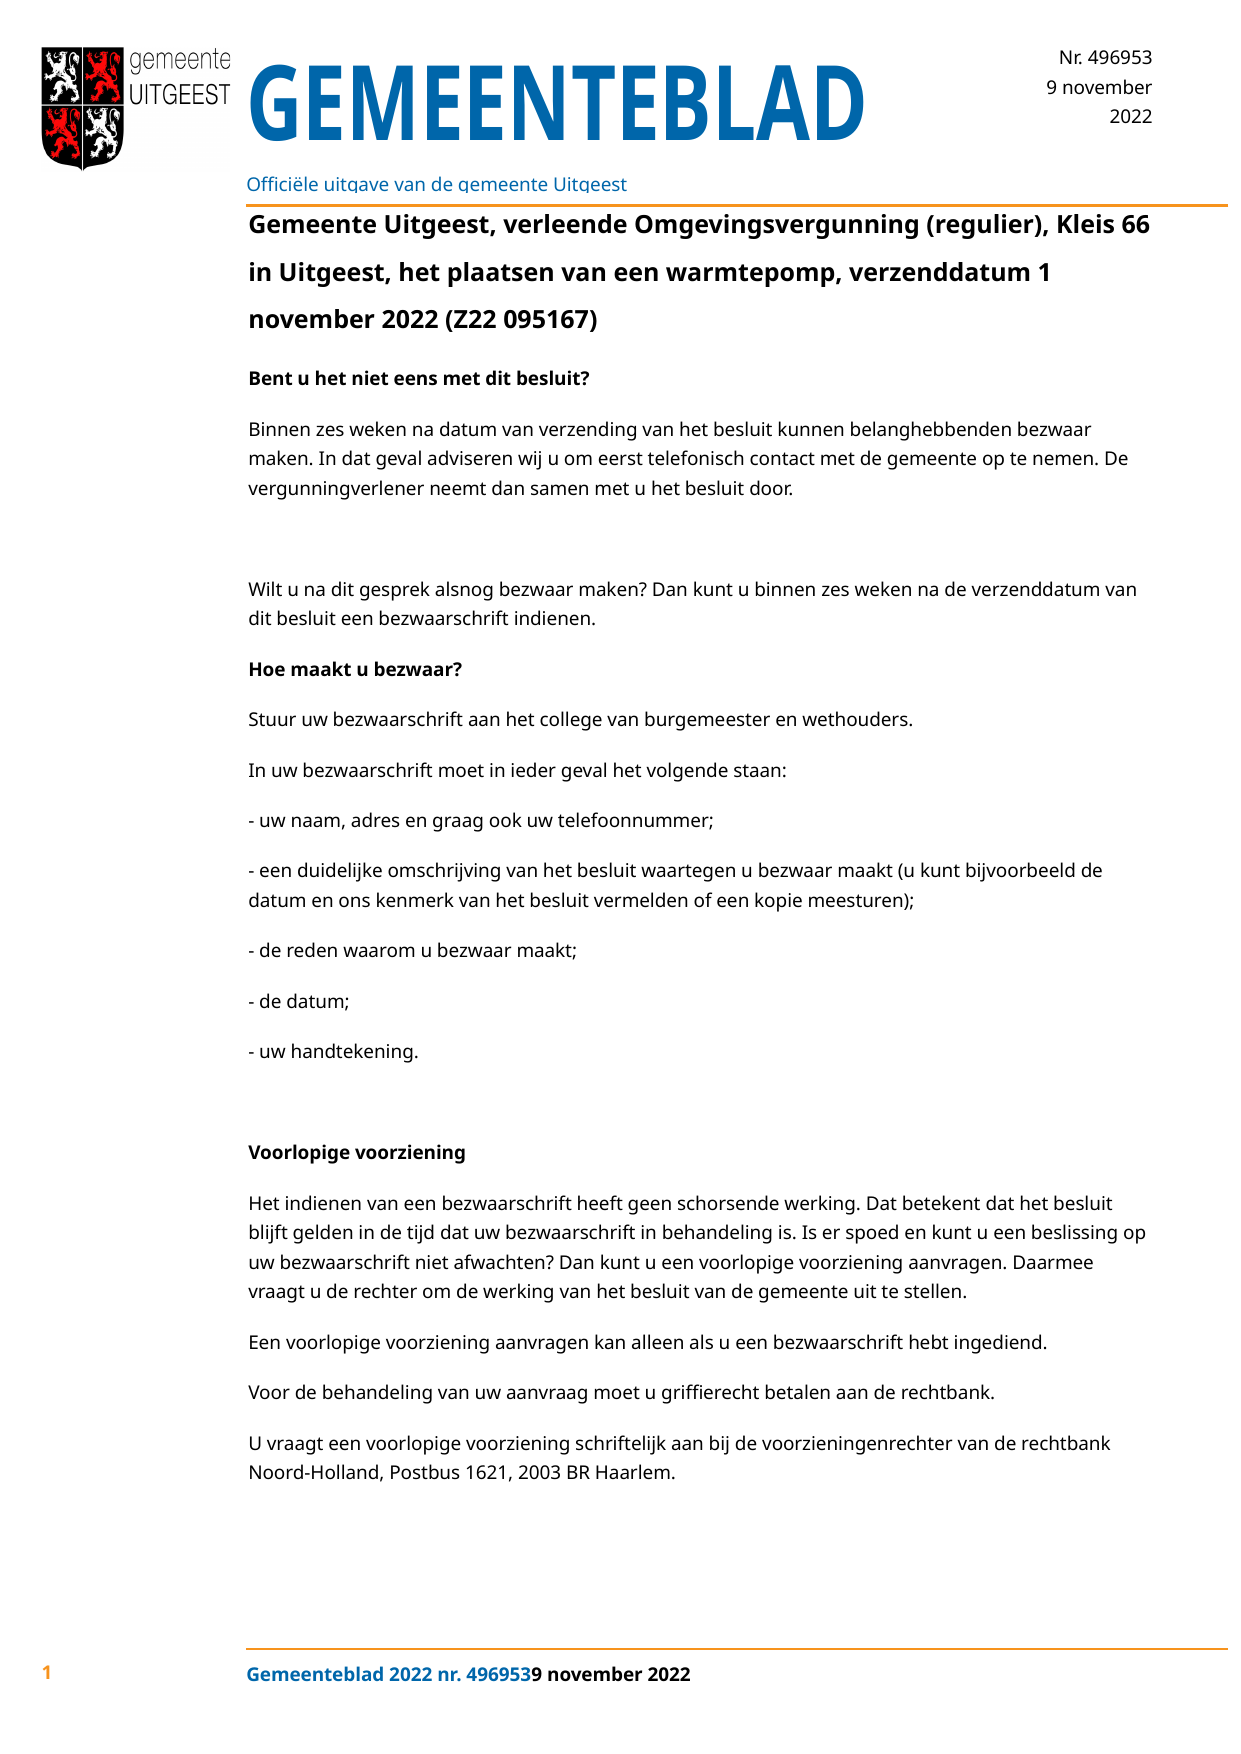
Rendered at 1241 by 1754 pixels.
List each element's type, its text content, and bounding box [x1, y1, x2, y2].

picture [41, 47, 231, 172]
text U vraagt een voorlopige voorziening schriftelijk aan bij de voorzieningenrechter van de rechtbank Noord-Holland, Postbus 1621, 2003 BR Haarlem. [248, 1430, 1152, 1485]
text Voorlopige voorziening [248, 1139, 1152, 1165]
text In uw bezwaarschrift moet in ieder geval het volgende staan: [248, 757, 1152, 782]
text Stuur uw bezwaarschrift aan het college van burgemeester en wethouders. [248, 706, 1152, 732]
text Wilt u na dit gesprek alsnog bezwaar maken? Dan kunt u binnen zes weken na de verzenddatum van dit besluit een bezwaarschrift indienen. [248, 576, 1152, 631]
text - uw handtekening. [248, 1038, 1152, 1064]
text Het indienen van een bezwaarschrift heeft geen schorsende werking. Dat betekent dat het besluit blijft gelden in de tijd dat uw bezwaarschrift in behandeling is. Is er spoed en kunt u een beslissing op uw bezwaarschrift niet afwachten? Dan kunt u een voorlopige voorziening aanvragen. Daarmee vraagt u de rechter om de werking van het besluit van de gemeente uit te stellen. [248, 1190, 1152, 1304]
text - een duidelijke omschrijving van het besluit waartegen u bezwaar maakt (u kunt bijvoorbeeld de datum en ons kenmerk van het besluit vermelden of een kopie meesturen); [248, 858, 1152, 913]
text Binnen zes weken na datum van verzending van het besluit kunnen belanghebbenden bezwaar maken. In dat geval adviseren wij u om eerst telefonisch contact met de gemeente op te nemen. De vergunningverlener neemt dan samen met u het besluit door. [248, 416, 1152, 501]
text Hoe maakt u bezwaar? [248, 656, 1152, 682]
text - de reden waarom u bezwaar maakt; [248, 938, 1152, 963]
text Gemeente Uitgeest, verleende Omgevingsvergunning (regulier), Kleis 66 in Uitgeest, het plaatsen van een warmtepomp, verzenddatum 1 november 2022 (Z22 095167) [248, 207, 1152, 336]
text Bent u het niet eens met dit besluit? [248, 366, 1152, 391]
text Voor de behandeling van uw aanvraag moet u griffierecht betalen aan de rechtbank. [248, 1379, 1152, 1405]
text Een voorlopige voorziening aanvragen kan alleen als u een bezwaarschrift hebt ingediend. [248, 1329, 1152, 1354]
text - uw naam, adres en graag ook uw telefoonnummer; [248, 807, 1152, 833]
text - de datum; [248, 988, 1152, 1014]
